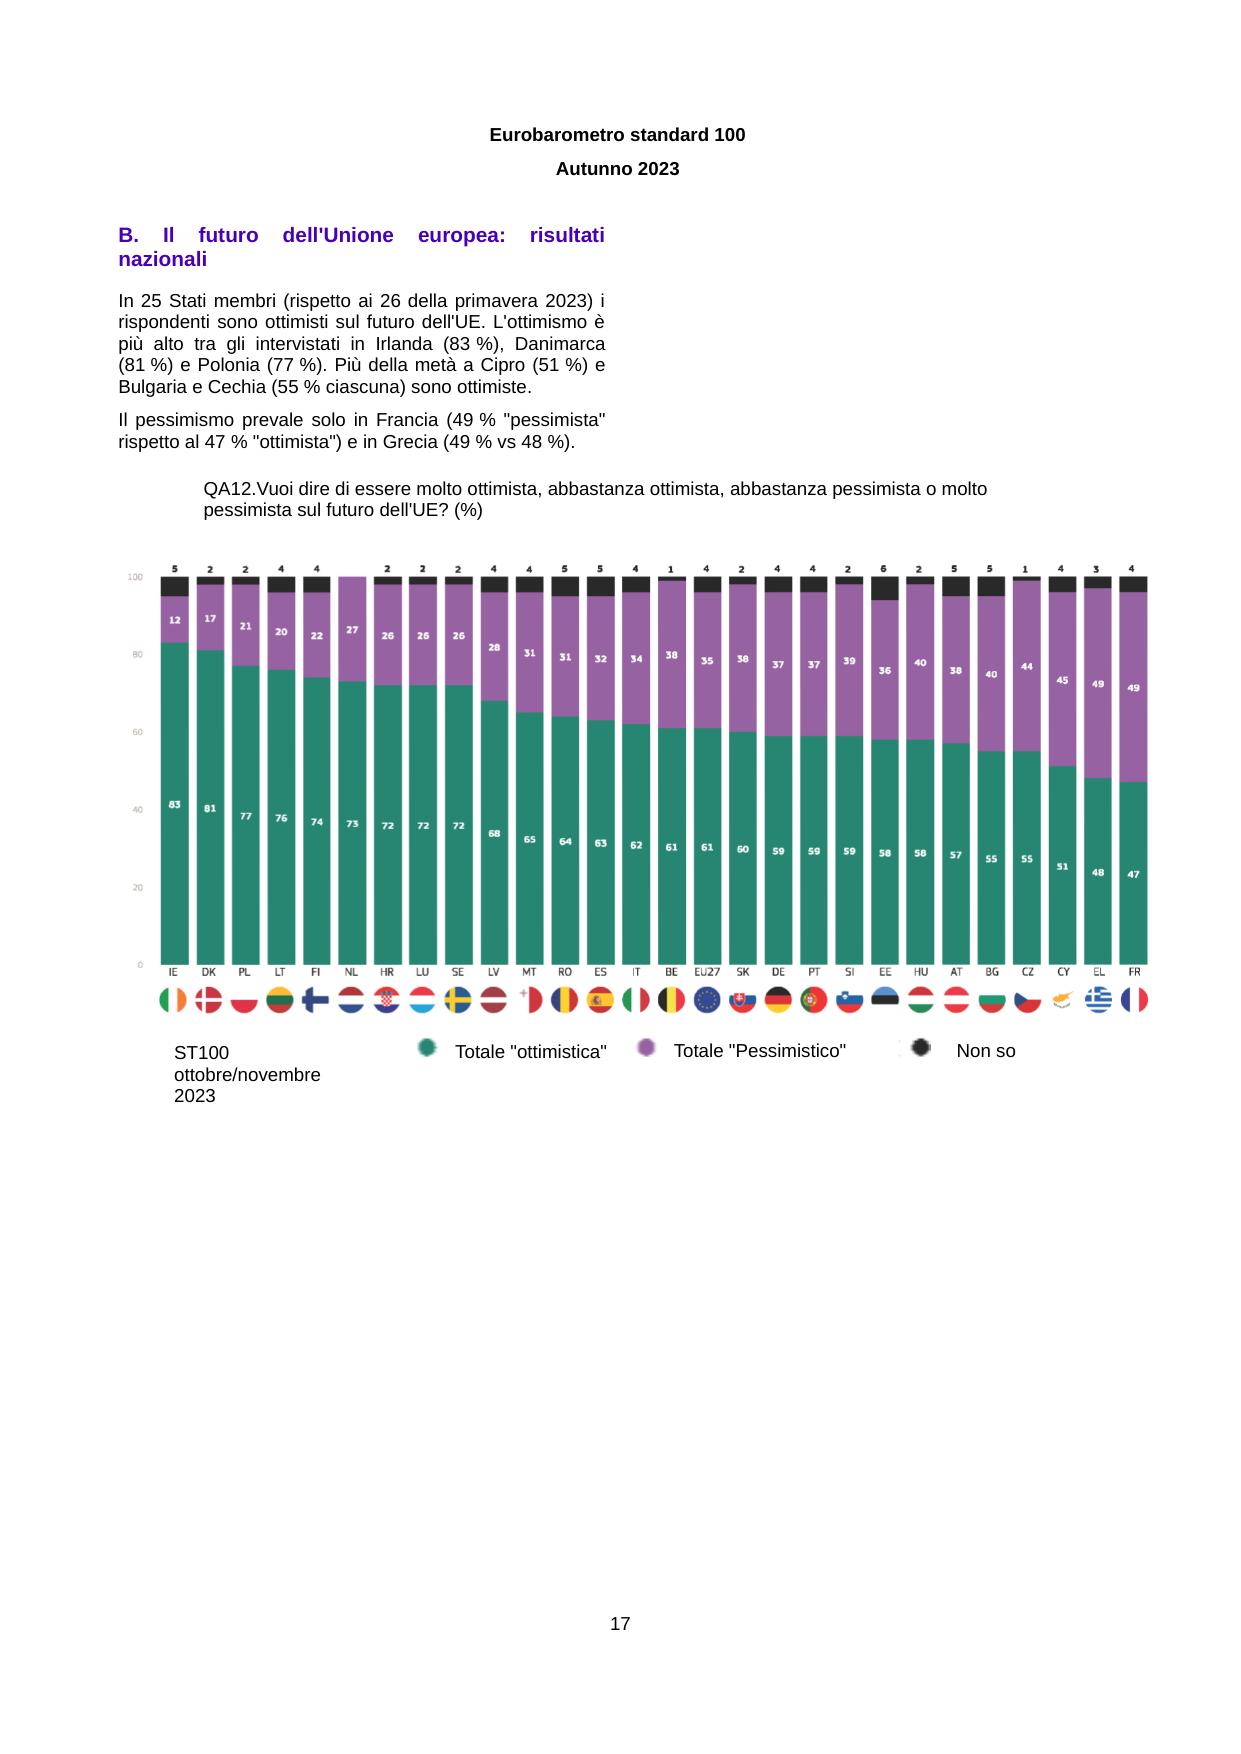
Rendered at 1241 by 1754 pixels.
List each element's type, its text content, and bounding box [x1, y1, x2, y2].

picture [118, 558, 1153, 1018]
picture [408, 1031, 931, 1061]
text In 25 Stati membri (rispetto ai 26 della primavera 2023) i rispondenti sono ottimisti sul futuro dell'UE. L'ottimismo è più alto tra gli intervistati in Irlanda (83 %), Danimarca (81 %) e Polonia (77 %). Più della metà a Cipro (51 %) e Bulgaria e Cechia (55 % ciascuna) sono ottimiste. [118, 289, 605, 397]
text Il pessimismo prevale solo in Francia (49 % "pessimista" rispetto al 47 % "ottimista") e in Grecia (49 % vs 48 %). [118, 409, 605, 452]
subtitle B. Il futuro dell'Unione europea: risultati nazionali [118, 223, 605, 271]
